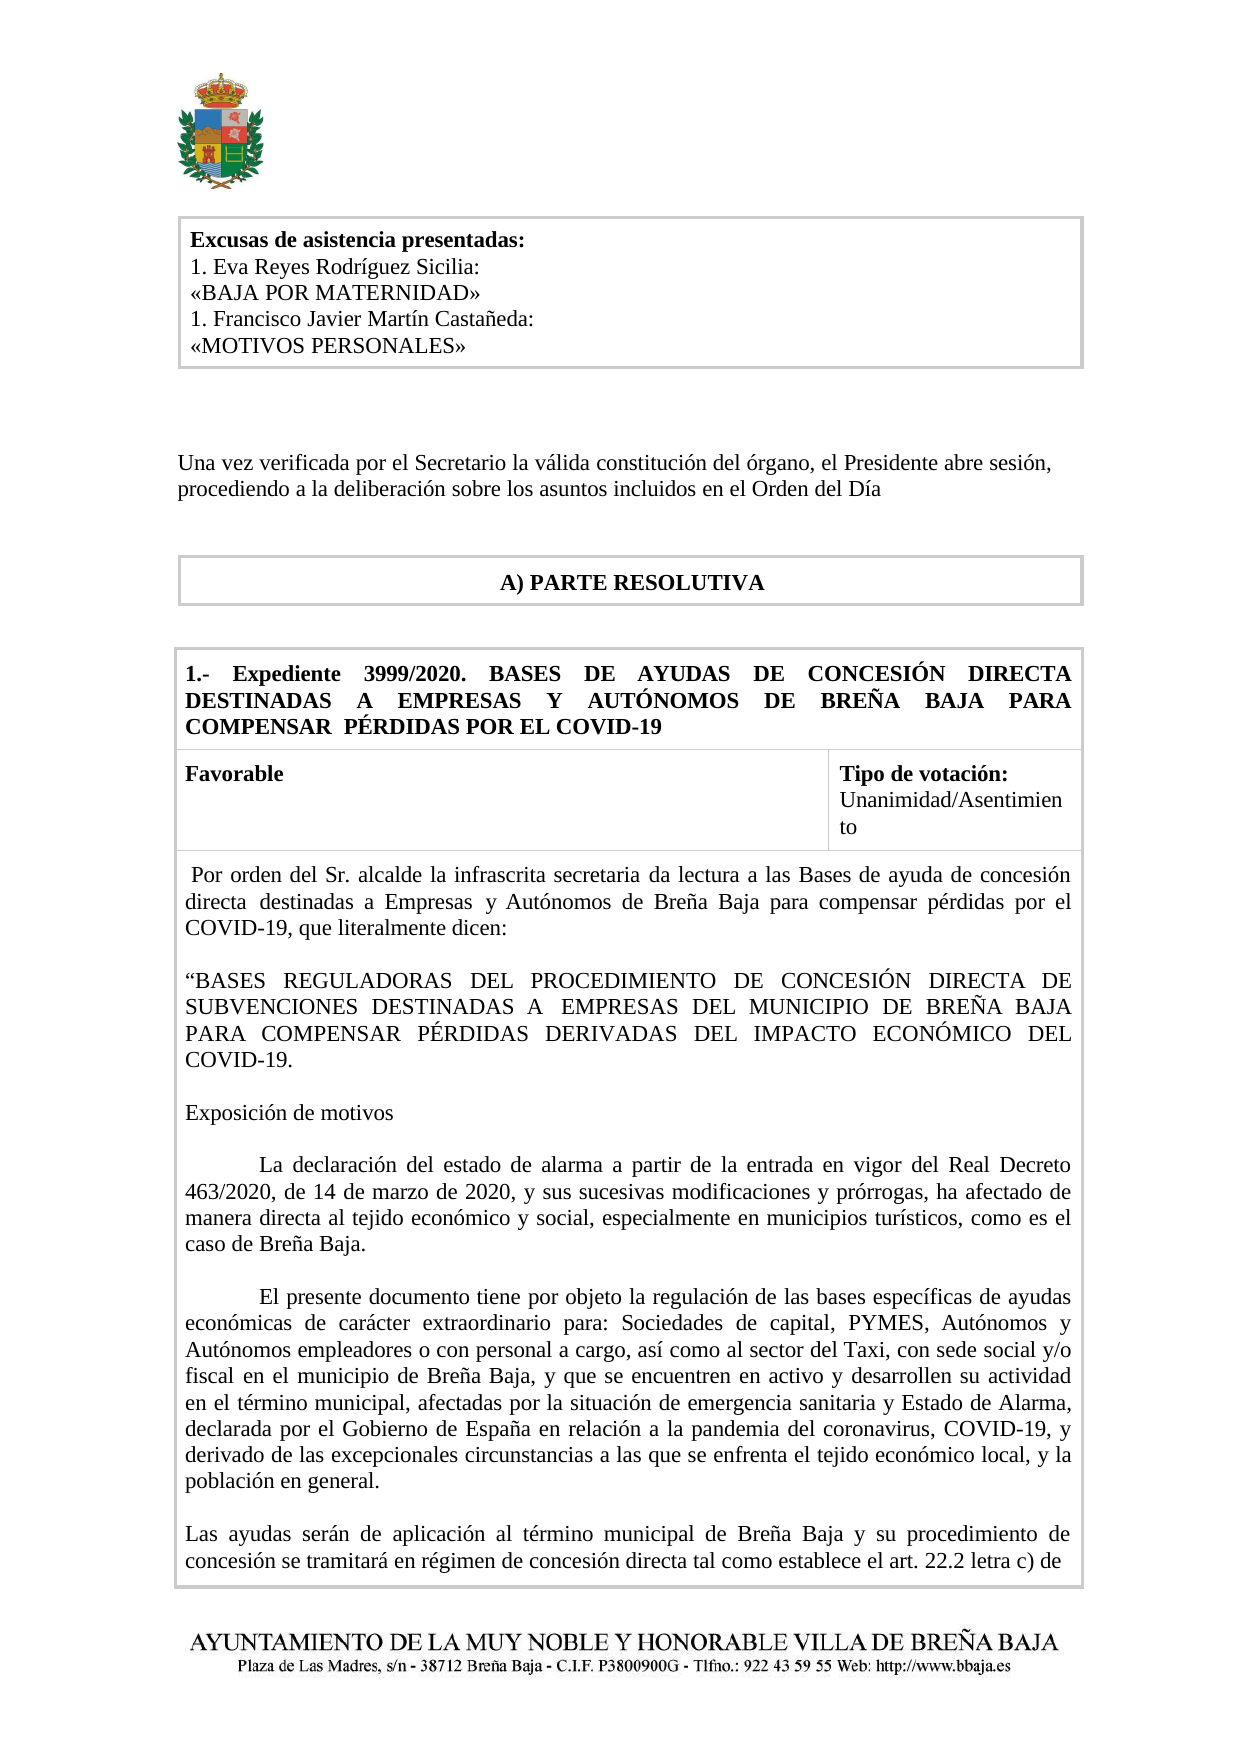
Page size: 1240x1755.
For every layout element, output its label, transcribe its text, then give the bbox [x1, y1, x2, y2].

text «BAJA POR MATERNIDAD» [190, 279, 1080, 306]
table_header 1.- Expediente 3999/2020. BASES DE AYUDAS DE CONCESIÓN DIRECTA DESTINADAS A EMPRESAS Y AUTÓNOMOS DE BREÑA BAJA PARA COMPENSAR PÉRDIDAS POR EL COVID-19 [177, 650, 1081, 749]
table_cell Por orden del Sr. alcalde la infrascrita secretaria da lectura a las Bases de ayuda de concesión directa destinadas a Empresas y Autónomos de Breña Baja para compensar pérdidas por el COVID-19, que literalmente dicen: “BASES REGULADORAS DEL PROCEDIMIENTO DE CONCESIÓN DIRECTA DE SUBVENCIONES DESTINADAS A EMPRESAS DEL MUNICIPIO DE BREÑA BAJA PARA COMPENSAR PÉRDIDAS DERIVADAS DEL IMPACTO ECONÓMICO DEL COVID-19. Exposición de motivos La declaración del estado de alarma a partir de la entrada en vigor del Real Decreto 463/2020, de 14 de marzo de 2020, y sus sucesivas modificaciones y prórrogas, ha afectado de manera directa al tejido económico y social, especialmente en municipios turísticos, como es el caso de Breña Baja. El presente documento tiene por objeto la regulación de las bases específicas de ayudas económicas de carácter extraordinario para: Sociedades de capital, PYMES, Autónomos y Autónomos empleadores o con personal a cargo, así como al sector del Taxi, con sede social y/o fiscal en el municipio de Breña Baja, y que se encuentren en activo y desarrollen su actividad en el término municipal, afectadas por la situación de emergencia sanitaria y Estado de Alarma, declarada por el Gobierno de España en relación a la pandemia del coronavirus, COVID-19, y derivado de las excepcionales circunstancias a las que se enfrenta el tejido económico local, y la población en general. Las ayudas serán de aplicación al término municipal de Breña Baja y su procedimiento de concesión se tramitará en régimen de concesión directa tal como establece el art. 22.2 letra c) de [177, 851, 1081, 1585]
text «MOTIVOS PERSONALES» [190, 332, 1080, 358]
text A) PARTE RESOLUTIVA [500, 569, 1080, 595]
text Una vez verificada por el Secretario la válida constitución del órgano, el Presidente abre sesión, procediendo a la deliberación sobre los asuntos incluidos en el Orden del Día [177, 449, 1071, 502]
text 1. Eva Reyes Rodríguez Sicilia: [190, 253, 1080, 279]
text Excusas de asistencia presentadas: [190, 227, 1080, 253]
table_cell Favorable [177, 750, 828, 850]
table_cell Tipo de votación: Unanimidad/Asentimien to [829, 750, 1081, 850]
text 1. Francisco Javier Martín Castañeda: [190, 306, 1080, 332]
